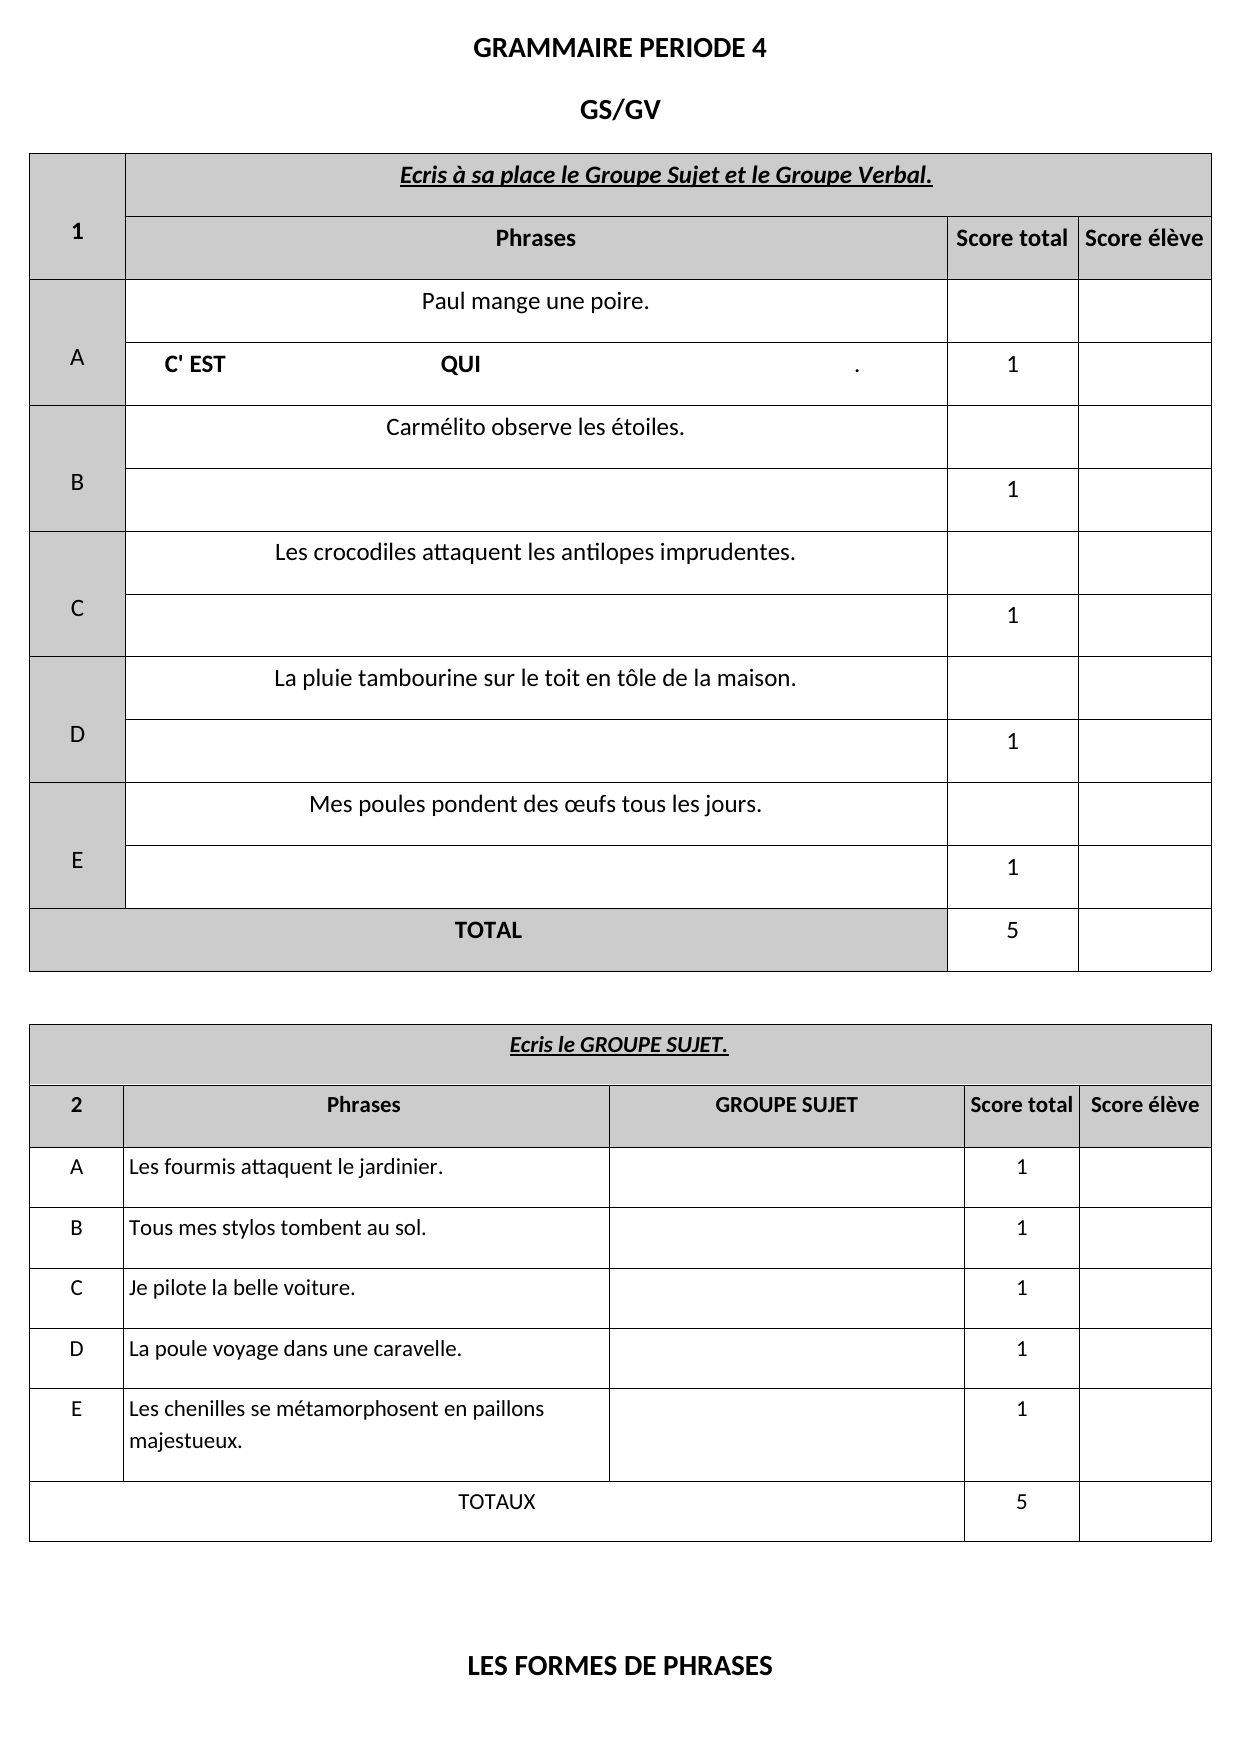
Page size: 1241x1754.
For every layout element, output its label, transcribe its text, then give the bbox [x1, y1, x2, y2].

table_cell C [30, 532, 125, 656]
table_cell Paul mange une poire. [126, 280, 947, 342]
table_cell Tous mes stylos tombent au sol. [124, 1208, 609, 1267]
table_cell [126, 720, 947, 782]
table_cell Carmélito observe les étoiles. [126, 406, 947, 468]
table_cell GROUPE SUJET [610, 1086, 964, 1147]
table_cell 1 [965, 1389, 1079, 1481]
table_cell 2 [30, 1086, 123, 1147]
table_cell La pluie tambourine sur le toit en tôle de la maison. [126, 657, 947, 719]
table_cell Je pilote la belle voiture. [124, 1269, 609, 1328]
table_cell [1079, 657, 1211, 719]
text LES FORMES DE PHRASES [29, 1647, 1211, 1683]
table_cell E [30, 1389, 123, 1481]
table_cell 1 [965, 1208, 1079, 1267]
table_cell [1079, 406, 1211, 468]
table_cell [1079, 595, 1211, 656]
table_cell Phrases [126, 217, 947, 279]
table_cell 1 [948, 720, 1078, 782]
table_cell [1079, 846, 1211, 908]
table_cell 1 [965, 1269, 1079, 1328]
table_cell Mes poules pondent des œufs tous les jours. [126, 783, 947, 845]
table_cell La poule voyage dans une caravelle. [124, 1329, 609, 1388]
table_cell C [30, 1269, 123, 1328]
table_cell Les crocodiles attaquent les antilopes imprudentes. [126, 532, 947, 593]
table_cell [1080, 1329, 1211, 1388]
table_cell Les fourmis attaquent le jardinier. [124, 1148, 609, 1207]
text GRAMMAIRE PERIODE 4 [29, 29, 1211, 65]
table_cell A [30, 1148, 123, 1207]
table_header 1 [30, 154, 125, 279]
table_cell Les chenilles se métamorphosent en paillons majestueux. [124, 1389, 609, 1481]
table_header Ecris à sa place le Groupe Sujet et le Groupe Verbal. [126, 154, 1211, 216]
table_cell A [30, 280, 125, 405]
table_cell [610, 1148, 964, 1207]
table_cell [126, 469, 947, 531]
table_cell [1080, 1482, 1211, 1541]
table_cell Score total [948, 217, 1078, 279]
table_cell [1079, 280, 1211, 342]
table_cell 5 [948, 909, 1078, 971]
table_cell 1 [948, 343, 1078, 405]
table_cell Score total [965, 1086, 1079, 1147]
table_cell B [30, 1208, 123, 1267]
table_cell [1079, 909, 1211, 971]
table_cell [126, 595, 947, 656]
table_cell [1079, 783, 1211, 845]
table_cell 1 [965, 1329, 1079, 1388]
table_cell E [30, 783, 125, 908]
table_cell D [30, 1329, 123, 1388]
table_cell [948, 532, 1078, 593]
table_cell [610, 1329, 964, 1388]
table_cell Phrases [124, 1086, 609, 1147]
table_cell 5 [965, 1482, 1079, 1541]
table_cell [948, 783, 1078, 845]
table_cell [948, 406, 1078, 468]
table_cell [1080, 1208, 1211, 1267]
table_cell C' EST QUI . [126, 343, 947, 405]
table_cell [610, 1269, 964, 1328]
table_cell 1 [965, 1148, 1079, 1207]
table_cell [1080, 1389, 1211, 1481]
table_cell [948, 280, 1078, 342]
table_cell [1079, 720, 1211, 782]
table_cell [126, 846, 947, 908]
table_cell [610, 1389, 964, 1481]
table_header Ecris le GROUPE SUJET. [30, 1025, 1211, 1084]
table_cell TOTAL [30, 909, 947, 971]
table_cell 1 [948, 595, 1078, 656]
table_cell B [30, 406, 125, 531]
table_cell [1079, 532, 1211, 593]
table_cell [1079, 343, 1211, 405]
table_cell [610, 1208, 964, 1267]
table_cell [1080, 1148, 1211, 1207]
table_cell TOTAUX [30, 1482, 964, 1541]
table_cell Score élève [1080, 1086, 1211, 1147]
table_cell 1 [948, 469, 1078, 531]
table_cell [1079, 469, 1211, 531]
table_cell [1080, 1269, 1211, 1328]
table_cell 1 [948, 846, 1078, 908]
table_cell D [30, 657, 125, 782]
table_cell [948, 657, 1078, 719]
table_cell Score élève [1079, 217, 1211, 279]
text GS/GV [29, 91, 1211, 127]
